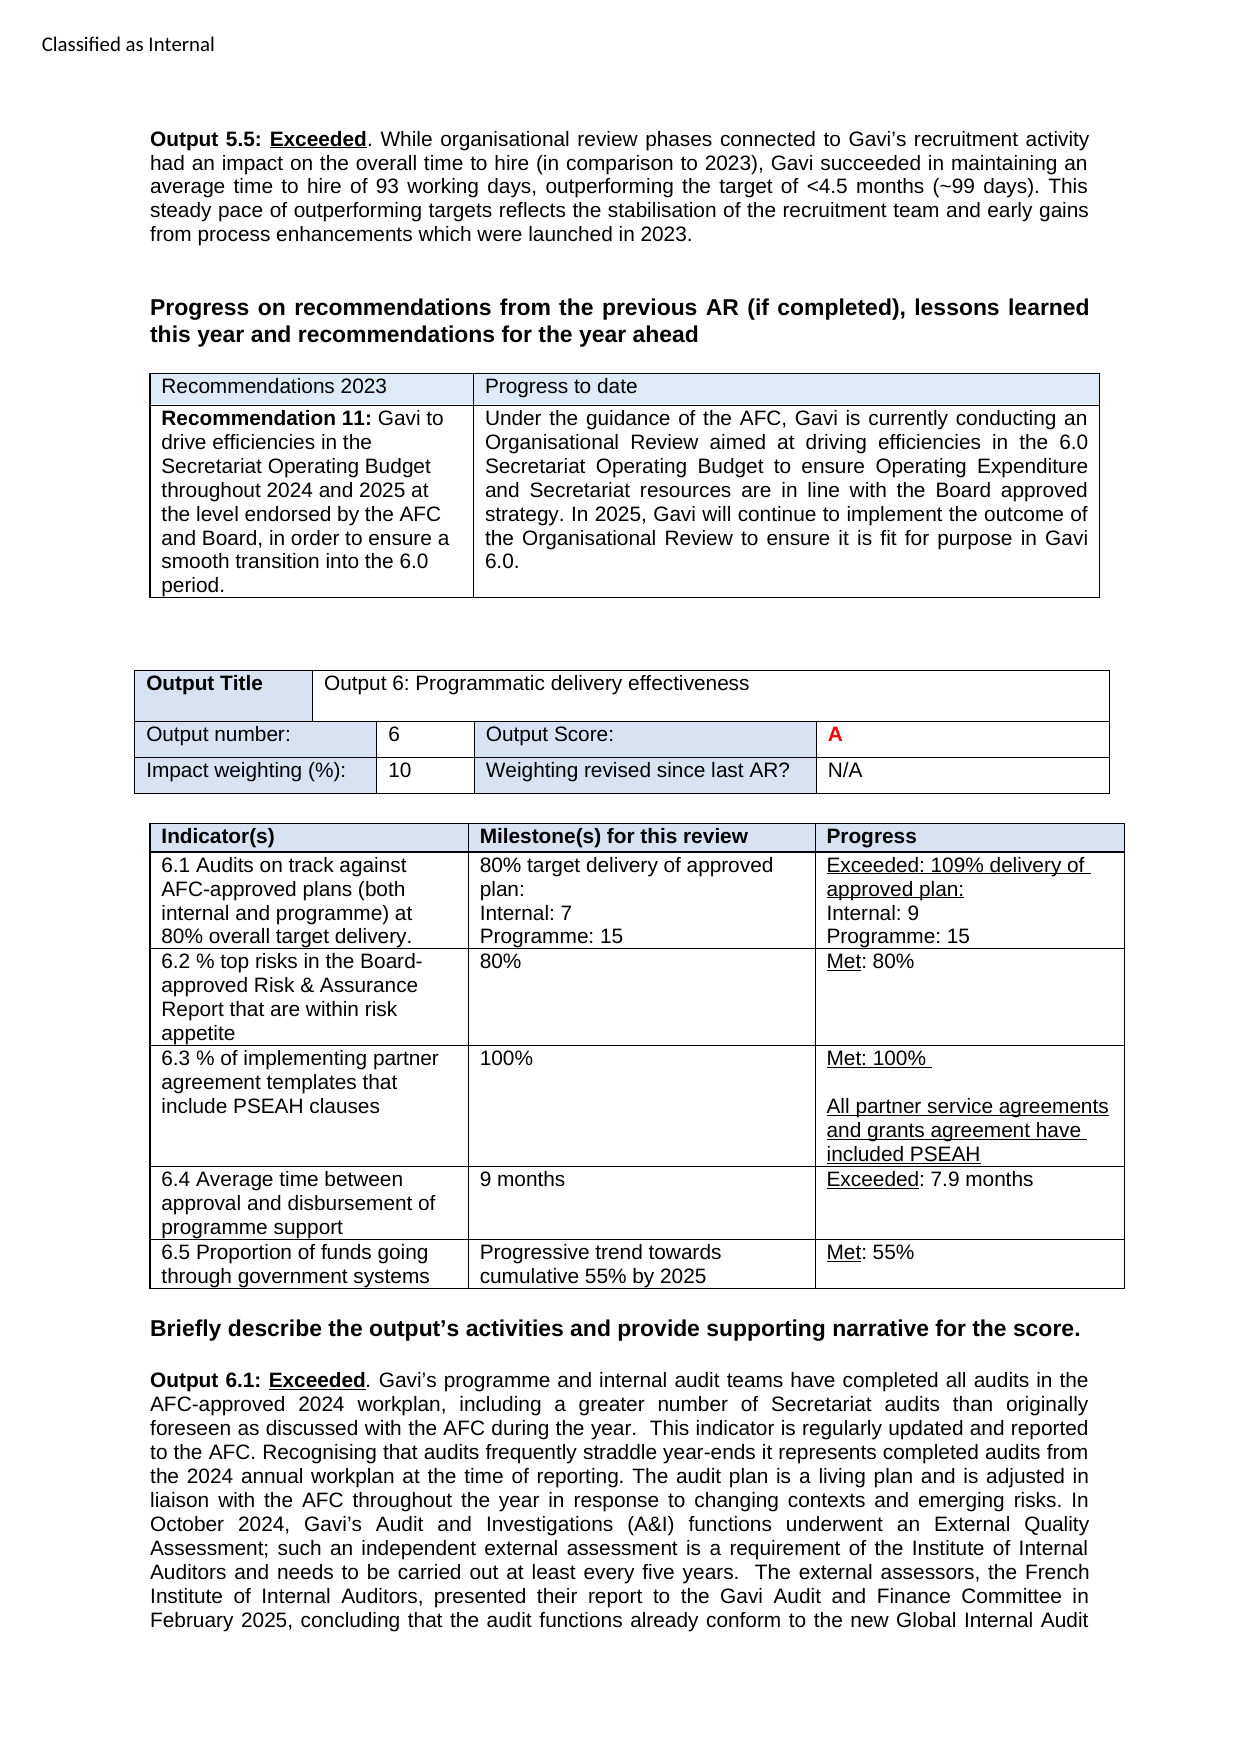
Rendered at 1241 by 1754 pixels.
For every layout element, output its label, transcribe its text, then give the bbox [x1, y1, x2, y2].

table_header Output 6: Programmatic delivery effectiveness [313, 671, 1109, 721]
table_cell Met: 80% [816, 949, 1124, 1045]
table_cell Output Score: [475, 722, 816, 757]
table_cell 6.3 % of implementing partner agreement templates that include PSEAH clauses [151, 1046, 468, 1166]
table_cell Output number: [135, 722, 376, 757]
table_cell Recommendation 11: Gavi to drive efficiencies in the Secretariat Operating Budget throughout 2024 and 2025 at the level endorsed by the AFC and Board, in order to ensure a smooth transition into the 6.0 period. [151, 406, 473, 597]
table_cell 100% [469, 1046, 815, 1166]
table_cell 6 [377, 722, 474, 757]
table_cell 80% [469, 949, 815, 1045]
table_cell Exceeded: 109% delivery of approved plan: Internal: 9 Programme: 15 [816, 853, 1124, 948]
table_header Recommendations 2023 [151, 374, 473, 404]
table_cell 9 months [469, 1167, 815, 1239]
text Output 6.1: Exceeded. Gavi’s programme and internal audit teams have completed all audits in the AFC-approved 2024 workplan, including a greater number of Secretariat audits than originally foreseen as discussed with the AFC during the year. This indicator is regularly updated and reported to the AFC. Recognising that audits frequently straddle year-ends it represents completed audits from the 2024 annual workplan at the time of reporting. The audit plan is a living plan and is adjusted in liaison with the AFC throughout the year in response to changing contexts and emerging risks. In October 2024, Gavi’s Audit and Investigations (A&I) functions underwent an External Quality Assessment; such an independent external assessment is a requirement of the Institute of Internal Auditors and needs to be carried out at least every five years. The external assessors, the French Institute of Internal Auditors, presented their report to the Gavi Audit and Finance Committee in February 2025, concluding that the audit functions already conform to the new Global Internal Audit [150, 1368, 1090, 1631]
table_cell Met: 55% [816, 1240, 1124, 1288]
table_cell Exceeded: 7.9 months [816, 1167, 1124, 1239]
table_header Milestone(s) for this review [469, 824, 815, 851]
table_cell Under the guidance of the AFC, Gavi is currently conducting an Organisational Review aimed at driving efficiencies in the 6.0 Secretariat Operating Budget to ensure Operating Expenditure and Secretariat resources are in line with the Board approved strategy. In 2025, Gavi will continue to implement the outcome of the Organisational Review to ensure it is fit for purpose in Gavi 6.0. [474, 406, 1099, 597]
text Progress on recommendations from the previous AR (if completed), lessons learned this year and recommendations for the year ahead [150, 294, 1090, 347]
table_cell N/A [817, 758, 1109, 793]
table_cell 80% target delivery of approved plan: Internal: 7 Programme: 15 [469, 853, 815, 948]
table_header Progress to date [474, 374, 1099, 404]
table_cell 6.2 % top risks in the Board-approved Risk & Assurance Report that are within risk appetite [151, 949, 468, 1045]
text Output 5.5: Exceeded. While organisational review phases connected to Gavi’s recruitment activity had an impact on the overall time to hire (in comparison to 2023), Gavi succeeded in maintaining an average time to hire of 93 working days, outperforming the target of <4.5 months (~99 days). This steady pace of outperforming targets reflects the stabilisation of the recruitment team and early gains from process enhancements which were launched in 2023. [150, 126, 1090, 246]
table_cell Weighting revised since last AR? [475, 758, 816, 793]
table_cell 6.4 Average time between approval and disbursement of programme support [151, 1167, 468, 1239]
table_cell Met: 100% All partner service agreements and grants agreement have included PSEAH [816, 1046, 1124, 1166]
table_cell A [817, 722, 1109, 757]
table_header Indicator(s) [151, 824, 468, 851]
table_cell Progressive trend towards cumulative 55% by 2025 [469, 1240, 815, 1288]
table_cell 6.1 Audits on track against AFC-approved plans (both internal and programme) at 80% overall target delivery. [151, 853, 468, 948]
table_header Progress [816, 824, 1124, 851]
table_header Output Title [135, 671, 312, 721]
text Briefly describe the output’s activities and provide supporting narrative for the score. [150, 1315, 1090, 1342]
table_cell 6.5 Proportion of funds going through government systems [151, 1240, 468, 1288]
table_cell Impact weighting (%): [135, 758, 376, 793]
table_cell 10 [377, 758, 474, 793]
